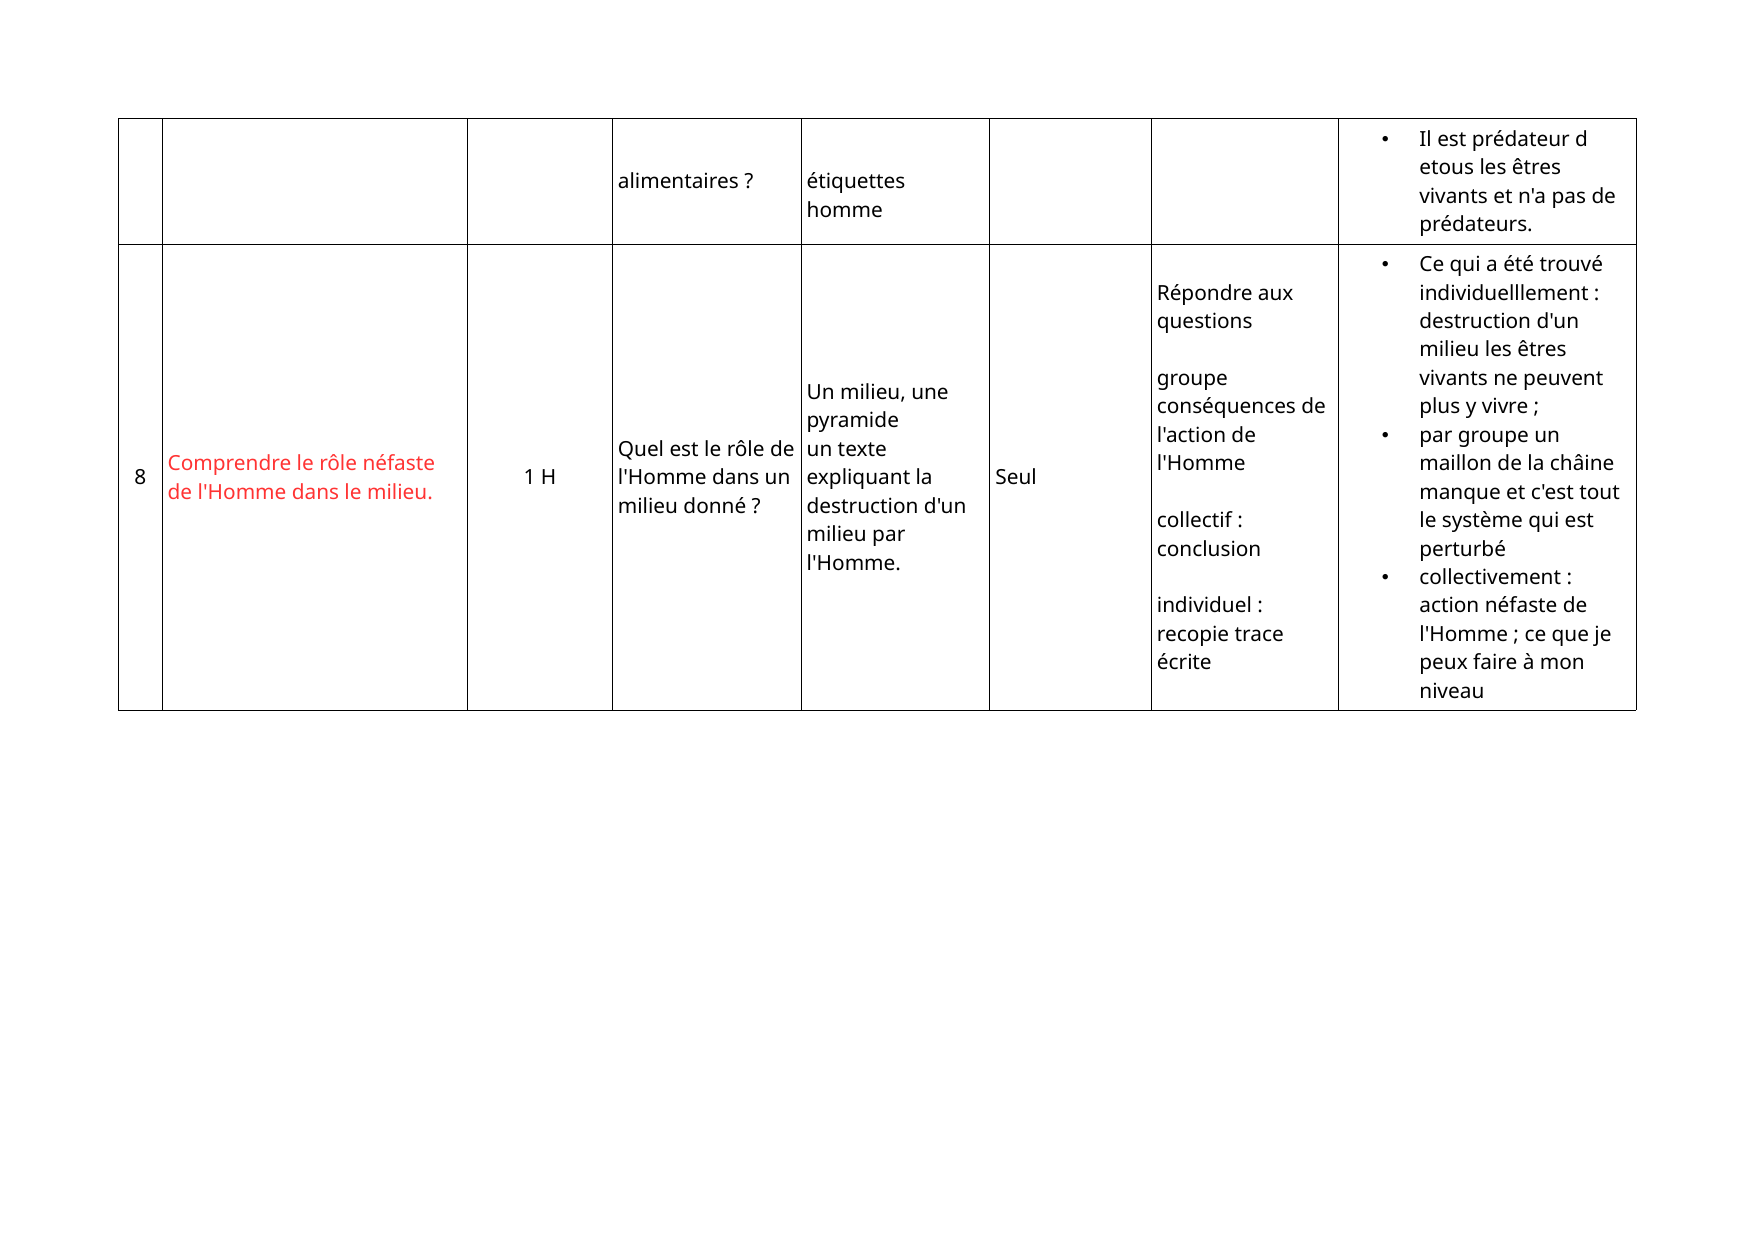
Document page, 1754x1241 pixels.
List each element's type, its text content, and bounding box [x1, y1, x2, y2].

table_cell [990, 119, 1151, 243]
table_cell [1152, 119, 1338, 243]
table_cell 8 [119, 245, 162, 710]
table_cell 1 H [468, 245, 612, 710]
table_cell Ce qui a été trouvé individuelllement : destruction d'un milieu les êtres vivants ne peuvent plus y vivre ; par groupe un maillon de la châine manque et c'est tout le système qui est perturbé collectivement : action néfaste de l'Homme ; ce que je peux faire à mon niveau [1339, 245, 1636, 710]
table_cell Quel est le rôle de l'Homme dans un milieu donné ? [613, 245, 801, 710]
table_cell L'homme est le premier maillon de la chaîne alimentaire. Il est prédateur d etous les êtres vivants et n'a pas de prédateurs. [1339, 119, 1636, 243]
table_cell Seul [990, 245, 1151, 710]
table_cell [163, 119, 467, 243]
table_cell [119, 119, 162, 243]
table_cell Comprendre le rôle néfaste de l'Homme dans le milieu. [163, 245, 467, 710]
table_cell alimentaires ? [613, 119, 801, 243]
table_cell Répondre aux questions groupe conséquences de l'action de l'Homme collectif : conclusion individuel : recopie trace écrite [1152, 245, 1338, 710]
table_cell Un milieu, une pyramide un texte expliquant la destruction d'un milieu par l'Homme. [802, 245, 989, 710]
table_cell [468, 119, 612, 243]
table_cell étiquettes homme [802, 119, 989, 243]
